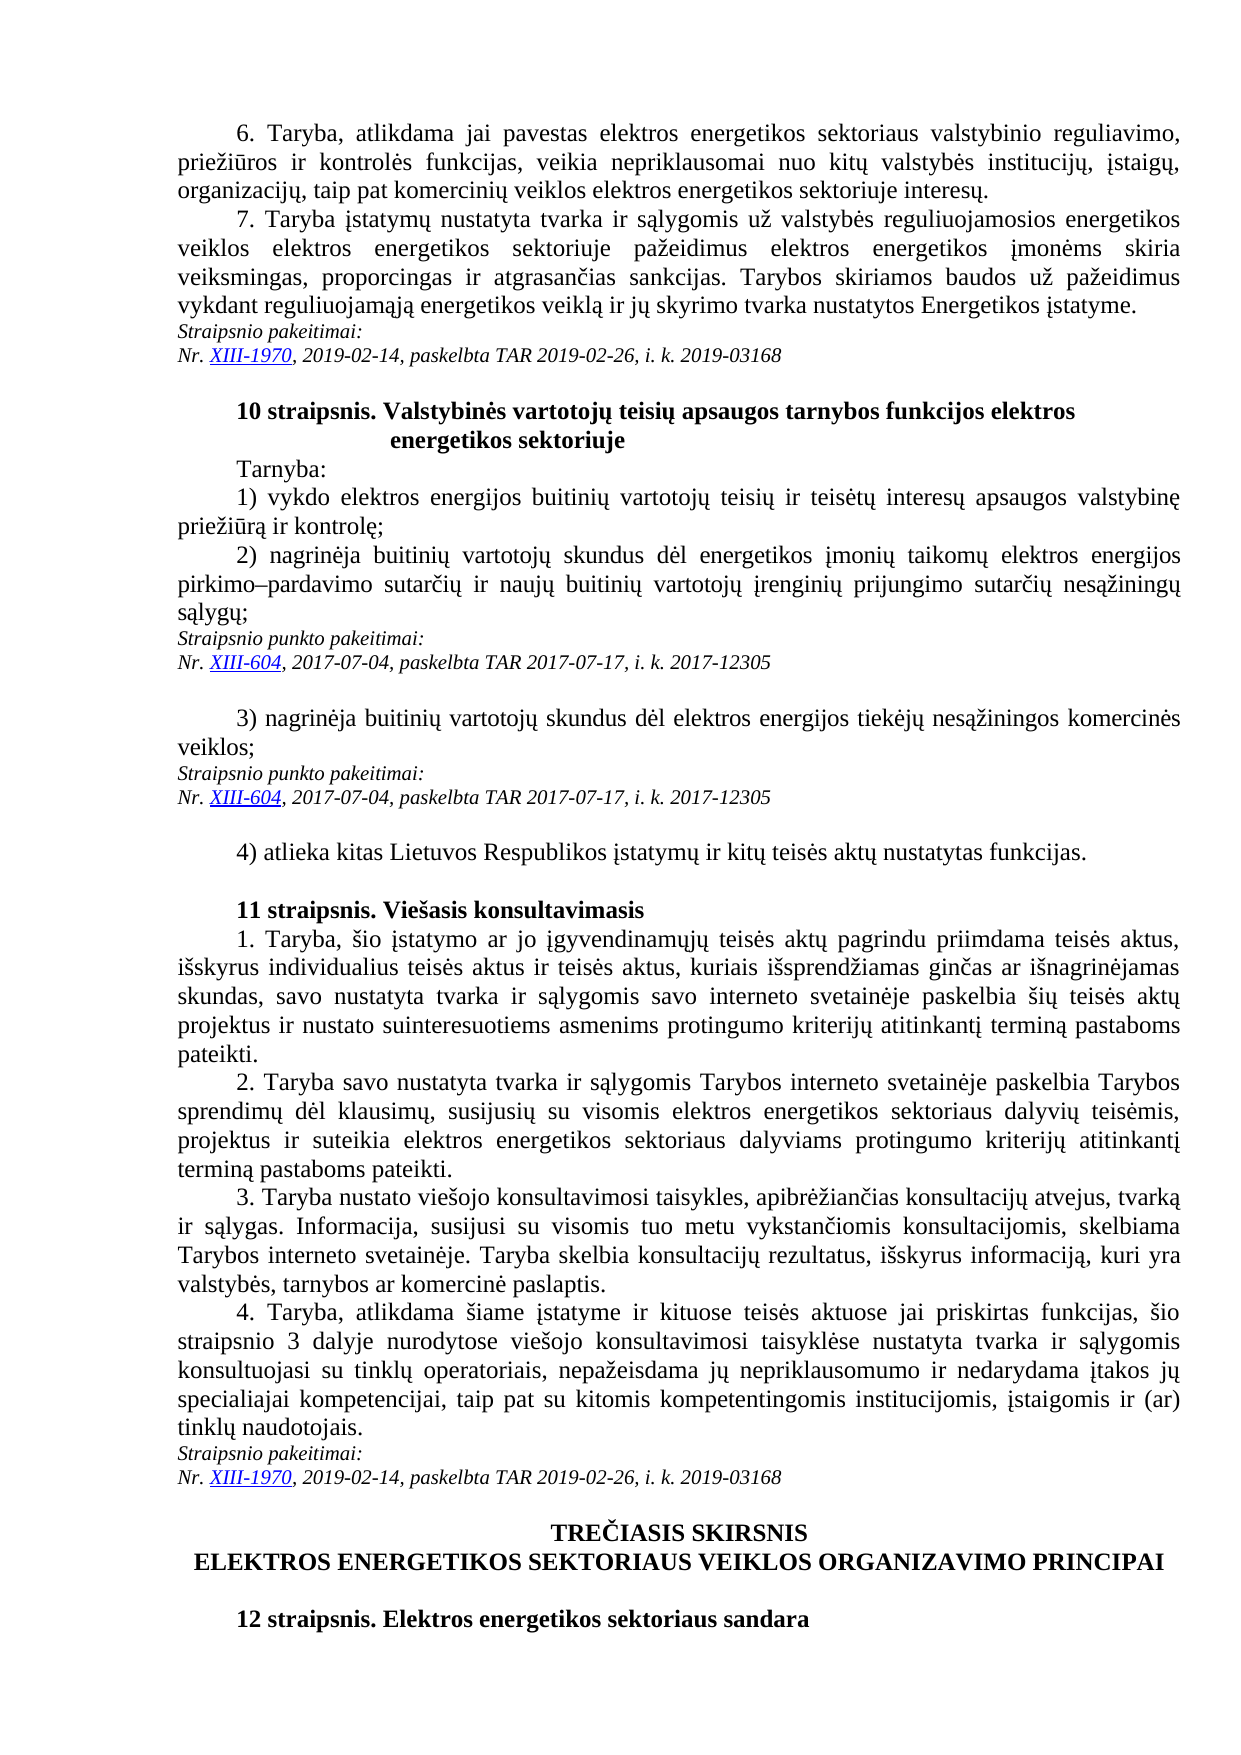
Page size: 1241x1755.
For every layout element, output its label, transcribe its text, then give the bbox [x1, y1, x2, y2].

text 3. Taryba nustato viešojo konsultavimosi taisykles, apibrėžiančias konsultacijų atvejus, tvarką ir sąlygas. Informacija, susijusi su visomis tuo metu vykstančiomis konsultacijomis, skelbiama Tarybos interneto svetainėje. Taryba skelbia konsultacijų rezultatus, išskyrus informaciją, kuri yra valstybės, tarnybos ar komercinė paslaptis. [177, 1182, 1181, 1297]
text Nr. XIII-604, 2017-07-04, paskelbta TAR 2017-07-17, i. k. 2017-12305 [177, 785, 1181, 809]
text Nr. XIII-1970, 2019-02-14, paskelbta TAR 2019-02-26, i. k. 2019-03168 [177, 343, 1181, 367]
text 1. Taryba, šio įstatymo ar jo įgyvendinamųjų teisės aktų pagrindu priimdama teisės aktus, išskyrus individualius teisės aktus ir teisės aktus, kuriais išsprendžiamas ginčas ar išnagrinėjamas skundas, savo nustatyta tvarka ir sąlygomis savo interneto svetainėje paskelbia šių teisės aktų projektus ir nustato suinteresuotiems asmenims protingumo kriterijų atitinkantį terminą pastaboms pateikti. [177, 924, 1181, 1067]
text 2. Taryba savo nustatyta tvarka ir sąlygomis Tarybos interneto svetainėje paskelbia Tarybos sprendimų dėl klausimų, susijusių su visomis elektros energetikos sektoriaus dalyvių teisėmis, projektus ir suteikia elektros energetikos sektoriaus dalyviams protingumo kriterijų atitinkantį terminą pastaboms pateikti. [177, 1067, 1181, 1182]
text 2) nagrinėja buitinių vartotojų skundus dėl energetikos įmonių taikomų elektros energijos pirkimo–pardavimo sutarčių ir naujų buitinių vartotojų įrenginių prijungimo sutarčių nesąžiningų sąlygų; [177, 540, 1181, 626]
text 6. Taryba, atlikdama jai pavestas elektros energetikos sektoriaus valstybinio reguliavimo, priežiūros ir kontrolės funkcijas, veikia nepriklausomai nuo kitų valstybės institucijų, įstaigų, organizacijų, taip pat komercinių veiklos elektros energetikos sektoriuje interesų. [177, 118, 1181, 204]
text Nr. XIII-604, 2017-07-04, paskelbta TAR 2017-07-17, i. k. 2017-12305 [177, 650, 1181, 674]
text 4) atlieka kitas Lietuvos Respublikos įstatymų ir kitų teisės aktų nustatytas funkcijas. [177, 837, 1181, 866]
text Straipsnio pakeitimai: [177, 319, 1181, 343]
text 3) nagrinėja buitinių vartotojų skundus dėl elektros energijos tiekėjų nesąžiningos komercinės veiklos; [177, 703, 1181, 761]
text Straipsnio punkto pakeitimai: [177, 761, 1181, 785]
text 11 straipsnis. Viešasis konsultavimasis [177, 895, 1181, 924]
text 12 straipsnis. Elektros energetikos sektoriaus sandara [177, 1604, 1181, 1633]
text 10 straipsnis. Valstybinės vartotojų teisių apsaugos tarnybos funkcijos elektros energetikos sektoriuje [236, 396, 1181, 454]
text Straipsnio punkto pakeitimai: [177, 626, 1181, 650]
text Tarnyba: [177, 454, 1181, 482]
text TREČIASIS SKIRSNIS [177, 1518, 1181, 1547]
text 4. Taryba, atlikdama šiame įstatyme ir kituose teisės aktuose jai priskirtas funkcijas, šio straipsnio 3 dalyje nurodytose viešojo konsultavimosi taisyklėse nustatyta tvarka ir sąlygomis konsultuojasi su tinklų operatoriais, nepažeisdama jų nepriklausomumo ir nedarydama įtakos jų specialiajai kompetencijai, taip pat su kitomis kompetentingomis institucijomis, įstaigomis ir (ar) tinklų naudotojais. [177, 1297, 1181, 1441]
text 1) vykdo elektros energijos buitinių vartotojų teisių ir teisėtų interesų apsaugos valstybinę priežiūrą ir kontrolę; [177, 482, 1181, 540]
text ELEKTROS ENERGETIKOS SEKTORIAUS VEIKLOS ORGANIZAVIMO PRINCIPAI [177, 1547, 1181, 1576]
text Straipsnio pakeitimai: [177, 1441, 1181, 1465]
text Nr. XIII-1970, 2019-02-14, paskelbta TAR 2019-02-26, i. k. 2019-03168 [177, 1465, 1181, 1489]
text 7. Taryba įstatymų nustatyta tvarka ir sąlygomis už valstybės reguliuojamosios energetikos veiklos elektros energetikos sektoriuje pažeidimus elektros energetikos įmonėms skiria veiksmingas, proporcingas ir atgrasančias sankcijas. Tarybos skiriamos baudos už pažeidimus vykdant reguliuojamąją energetikos veiklą ir jų skyrimo tvarka nustatytos Energetikos įstatyme. [177, 204, 1181, 319]
